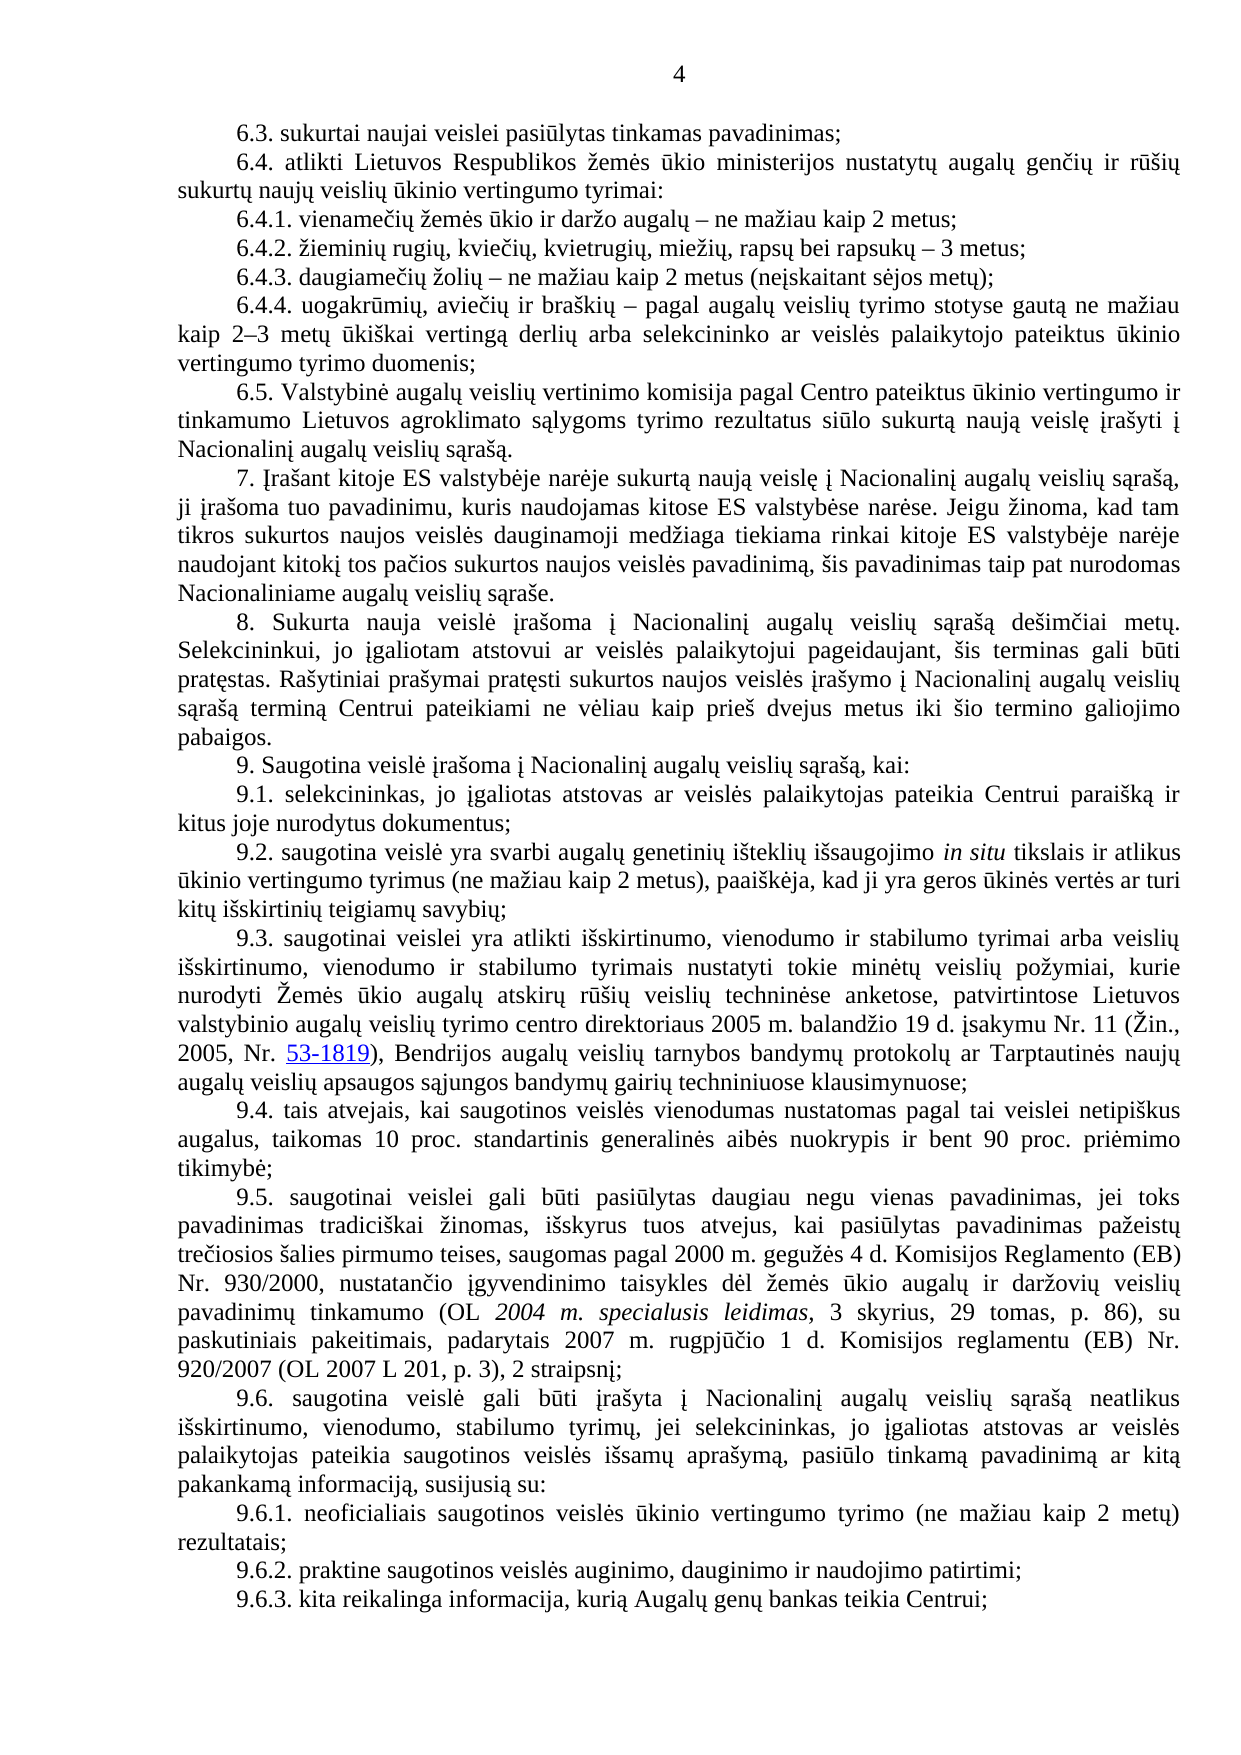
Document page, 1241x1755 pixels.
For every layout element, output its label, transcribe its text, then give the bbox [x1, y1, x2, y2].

text 6.4.4. uogakrūmių, aviečių ir braškių – pagal augalų veislių tyrimo stotyse gautą ne mažiau kaip 2–3 metų ūkiškai vertingą derlių arba selekcininko ar veislės palaikytojo pateiktus ūkinio vertingumo tyrimo duomenis; [177, 291, 1181, 377]
text 9.4. tais atvejais, kai saugotinos veislės vienodumas nustatomas pagal tai veislei netipiškus augalus, taikomas 10 proc. standartinis generalinės aibės nuokrypis ir bent 90 proc. priėmimo tikimybė; [177, 1096, 1181, 1182]
text 9.5. saugotinai veislei gali būti pasiūlytas daugiau negu vienas pavadinimas, jei toks pavadinimas tradiciškai žinomas, išskyrus tuos atvejus, kai pasiūlytas pavadinimas pažeistų trečiosios šalies pirmumo teises, saugomas pagal 2000 m. gegužės 4 d. Komisijos Reglamento (EB) Nr. 930/2000, nustatančio įgyvendinimo taisykles dėl žemės ūkio augalų ir daržovių veislių pavadinimų tinkamumo (OL 2004 m. specialusis leidimas, 3 skyrius, 29 tomas, p. 86), su paskutiniais pakeitimais, padarytais 2007 m. rugpjūčio 1 d. Komisijos reglamentu (EB) Nr. 920/2007 (OL 2007 L 201, p. 3), 2 straipsnį; [177, 1182, 1181, 1383]
text 6.5. Valstybinė augalų veislių vertinimo komisija pagal Centro pateiktus ūkinio vertingumo ir tinkamumo Lietuvos agroklimato sąlygoms tyrimo rezultatus siūlo sukurtą naują veislę įrašyti į Nacionalinį augalų veislių sąrašą. [177, 377, 1181, 463]
text 9. Saugotina veislė įrašoma į Nacionalinį augalų veislių sąrašą, kai: [177, 751, 1181, 779]
text 9.6.2. praktine saugotinos veislės auginimo, dauginimo ir naudojimo patirtimi; [177, 1556, 1181, 1584]
text 9.1. selekcininkas, jo įgaliotas atstovas ar veislės palaikytojas pateikia Centrui paraišką ir kitus joje nurodytus dokumentus; [177, 779, 1181, 837]
text 6.3. sukurtai naujai veislei pasiūlytas tinkamas pavadinimas; [177, 118, 1181, 147]
text 6.4. atlikti Lietuvos Respublikos žemės ūkio ministerijos nustatytų augalų genčių ir rūšių sukurtų naujų veislių ūkinio vertingumo tyrimai: [177, 147, 1181, 204]
text 9.3. saugotinai veislei yra atlikti išskirtinumo, vienodumo ir stabilumo tyrimai arba veislių išskirtinumo, vienodumo ir stabilumo tyrimais nustatyti tokie minėtų veislių požymiai, kurie nurodyti Žemės ūkio augalų atskirų rūšių veislių techninėse anketose, patvirtintose Lietuvos valstybinio augalų veislių tyrimo centro direktoriaus 2005 m. balandžio 19 d. įsakymu Nr. 11 (Žin., 2005, Nr. 53-1819), Bendrijos augalų veislių tarnybos bandymų protokolų ar Tarptautinės naujų augalų veislių apsaugos sąjungos bandymų gairių techniniuose klausimynuose; [177, 923, 1181, 1096]
text 9.6. saugotina veislė gali būti įrašyta į Nacionalinį augalų veislių sąrašą neatlikus išskirtinumo, vienodumo, stabilumo tyrimų, jei selekcininkas, jo įgaliotas atstovas ar veislės palaikytojas pateikia saugotinos veislės išsamų aprašymą, pasiūlo tinkamą pavadinimą ar kitą pakankamą informaciją, susijusią su: [177, 1383, 1181, 1498]
text 9.6.1. neoficialiais saugotinos veislės ūkinio vertingumo tyrimo (ne mažiau kaip 2 metų) rezultatais; [177, 1498, 1181, 1556]
text 6.4.2. žieminių rugių, kviečių, kvietrugių, miežių, rapsų bei rapsukų – 3 metus; [177, 233, 1181, 262]
text 9.2. saugotina veislė yra svarbi augalų genetinių išteklių išsaugojimo in situ tikslais ir atlikus ūkinio vertingumo tyrimus (ne mažiau kaip 2 metus), paaiškėja, kad ji yra geros ūkinės vertės ar turi kitų išskirtinių teigiamų savybių; [177, 837, 1181, 923]
text 7. Įrašant kitoje ES valstybėje narėje sukurtą naują veislę į Nacionalinį augalų veislių sąrašą, ji įrašoma tuo pavadinimu, kuris naudojamas kitose ES valstybėse narėse. Jeigu žinoma, kad tam tikros sukurtos naujos veislės dauginamoji medžiaga tiekiama rinkai kitoje ES valstybėje narėje naudojant kitokį tos pačios sukurtos naujos veislės pavadinimą, šis pavadinimas taip pat nurodomas Nacionaliniame augalų veislių sąraše. [177, 463, 1181, 607]
text 6.4.3. daugiamečių žolių – ne mažiau kaip 2 metus (neįskaitant sėjos metų); [177, 262, 1181, 291]
text 6.4.1. vienamečių žemės ūkio ir daržo augalų – ne mažiau kaip 2 metus; [177, 204, 1181, 233]
text 8. Sukurta nauja veislė įrašoma į Nacionalinį augalų veislių sąrašą dešimčiai metų. Selekcininkui, jo įgaliotam atstovui ar veislės palaikytojui pageidaujant, šis terminas gali būti pratęstas. Rašytiniai prašymai pratęsti sukurtos naujos veislės įrašymo į Nacionalinį augalų veislių sąrašą terminą Centrui pateikiami ne vėliau kaip prieš dvejus metus iki šio termino galiojimo pabaigos. [177, 607, 1181, 751]
text 9.6.3. kita reikalinga informacija, kurią Augalų genų bankas teikia Centrui; [177, 1584, 1181, 1613]
